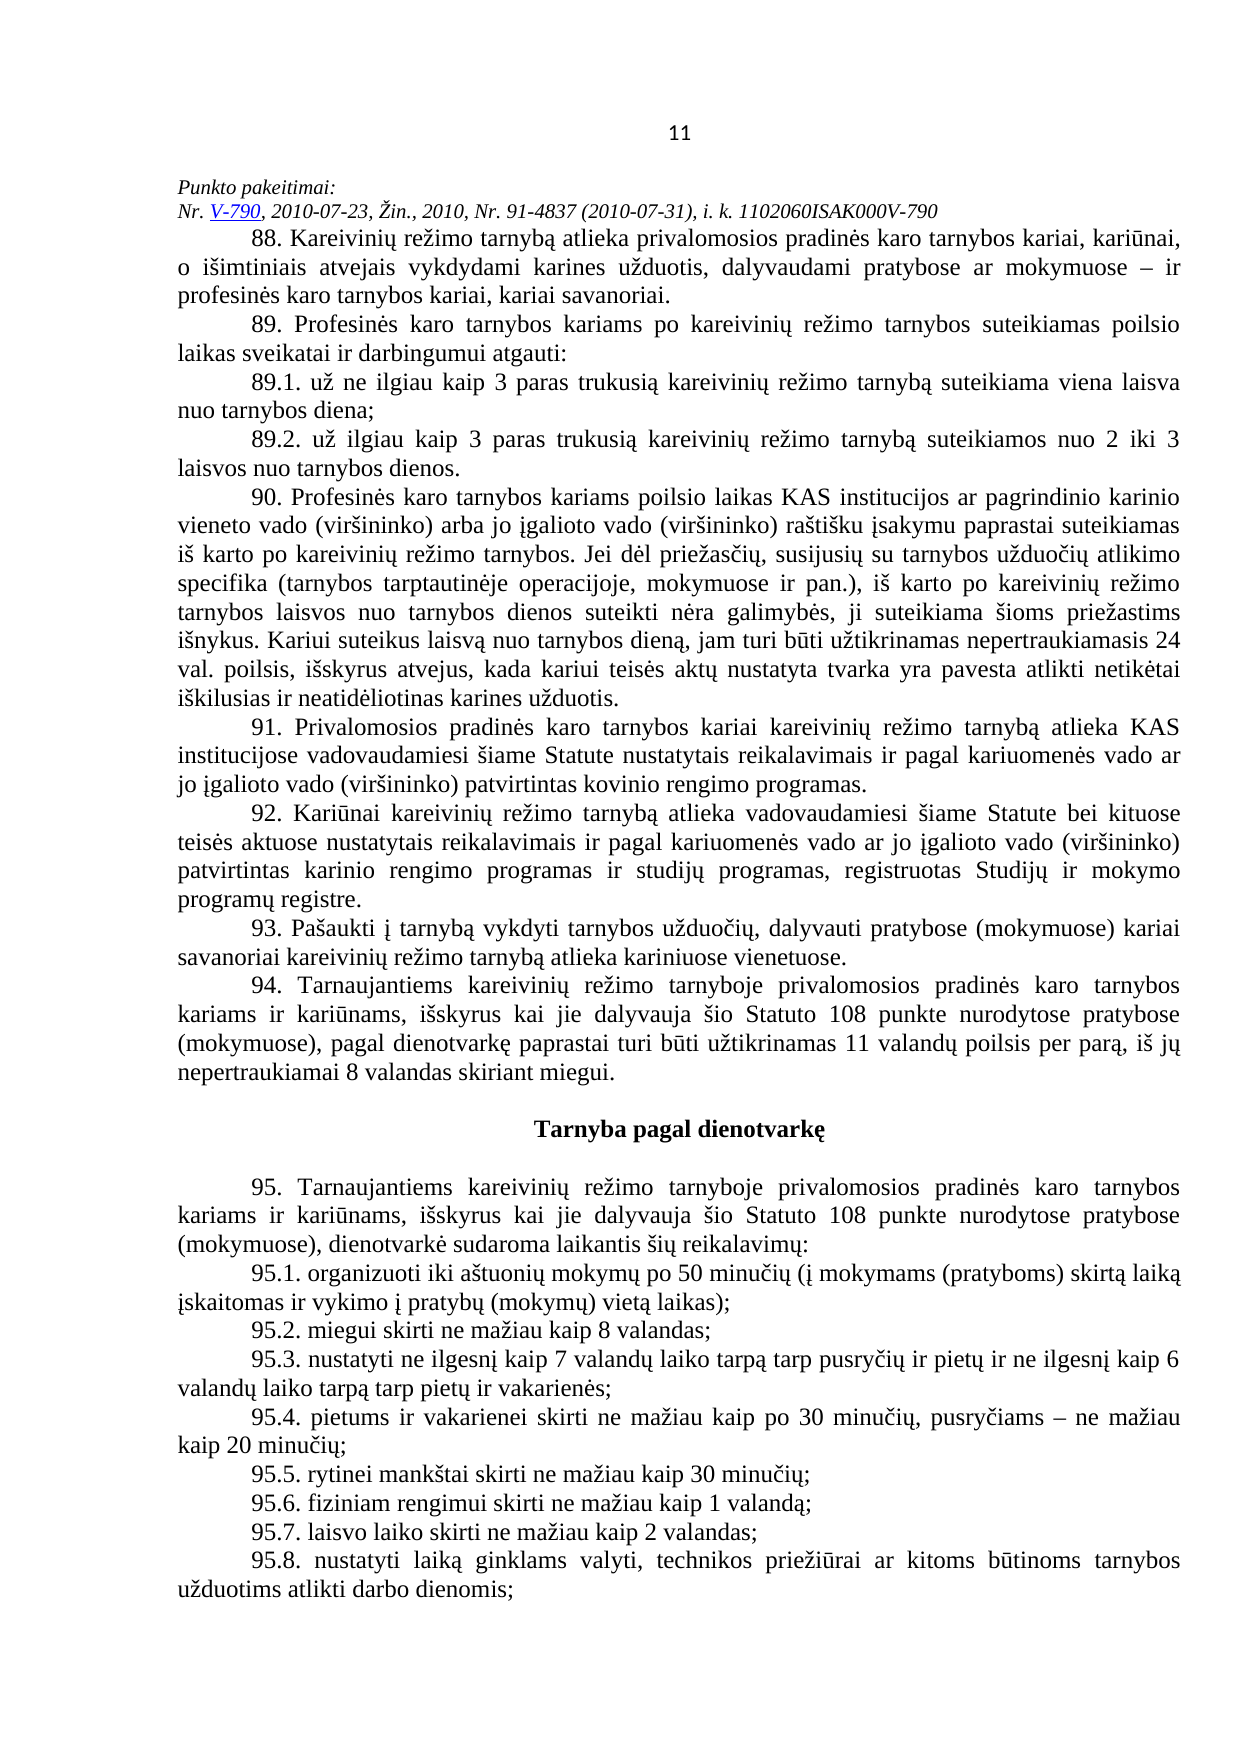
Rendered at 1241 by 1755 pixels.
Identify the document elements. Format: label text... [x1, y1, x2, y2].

text 90. Profesinės karo tarnybos kariams poilsio laikas KAS institucijos ar pagrindinio karinio vieneto vado (viršininko) arba jo įgalioto vado (viršininko) raštišku įsakymu paprastai suteikiamas iš karto po kareivinių režimo tarnybos. Jei dėl priežasčių, susijusių su tarnybos užduočių atlikimo specifika (tarnybos tarptautinėje operacijoje, mokymuose ir pan.), iš karto po kareivinių režimo tarnybos laisvos nuo tarnybos dienos suteikti nėra galimybės, ji suteikiama šioms priežastims išnykus. Kariui suteikus laisvą nuo tarnybos dieną, jam turi būti užtikrinamas nepertraukiamasis 24 val. poilsis, išskyrus atvejus, kada kariui teisės aktų nustatyta tvarka yra pavesta atlikti netikėtai iškilusias ir neatidėliotinas karines užduotis. [177, 482, 1181, 712]
text 91. Privalomosios pradinės karo tarnybos kariai kareivinių režimo tarnybą atlieka KAS institucijose vadovaudamiesi šiame Statute nustatytais reikalavimais ir pagal kariuomenės vado ar jo įgalioto vado (viršininko) patvirtintas kovinio rengimo programas. [177, 712, 1181, 798]
text 95.3. nustatyti ne ilgesnį kaip 7 valandų laiko tarpą tarp pusryčių ir pietų ir ne ilgesnį kaip 6 valandų laiko tarpą tarp pietų ir vakarienės; [177, 1344, 1181, 1402]
text Tarnyba pagal dienotvarkę [177, 1114, 1181, 1143]
text 95. Tarnaujantiems kareivinių režimo tarnyboje privalomosios pradinės karo tarnybos kariams ir kariūnams, išskyrus kai jie dalyvauja šio Statuto 108 punkte nurodytose pratybose (mokymuose), dienotvarkė sudaroma laikantis šių reikalavimų: [177, 1172, 1181, 1258]
text 95.5. rytinei mankštai skirti ne mažiau kaip 30 minučių; [177, 1459, 1181, 1488]
text 95.7. laisvo laiko skirti ne mažiau kaip 2 valandas; [177, 1517, 1181, 1546]
text 93. Pašaukti į tarnybą vykdyti tarnybos užduočių, dalyvauti pratybose (mokymuose) kariai savanoriai kareivinių režimo tarnybą atlieka kariniuose vienetuose. [177, 913, 1181, 971]
text 89. Profesinės karo tarnybos kariams po kareivinių režimo tarnybos suteikiamas poilsio laikas sveikatai ir darbingumui atgauti: [177, 309, 1181, 367]
text 88. Kareivinių režimo tarnybą atlieka privalomosios pradinės karo tarnybos kariai, kariūnai, o išimtiniais atvejais vykdydami karines užduotis, dalyvaudami pratybose ar mokymuose – ir profesinės karo tarnybos kariai, kariai savanoriai. [177, 223, 1181, 309]
text 95.1. organizuoti iki aštuonių mokymų po 50 minučių (į mokymams (pratyboms) skirtą laiką įskaitomas ir vykimo į pratybų (mokymų) vietą laikas); [177, 1258, 1181, 1316]
text 95.8. nustatyti laiką ginklams valyti, technikos priežiūrai ar kitoms būtinoms tarnybos užduotims atlikti darbo dienomis; [177, 1546, 1181, 1603]
text 95.6. fiziniam rengimui skirti ne mažiau kaip 1 valandą; [177, 1488, 1181, 1517]
text 92. Kariūnai kareivinių režimo tarnybą atlieka vadovaudamiesi šiame Statute bei kituose teisės aktuose nustatytais reikalavimais ir pagal kariuomenės vado ar jo įgalioto vado (viršininko) patvirtintas karinio rengimo programas ir studijų programas, registruotas Studijų ir mokymo programų registre. [177, 798, 1181, 913]
text 95.2. miegui skirti ne mažiau kaip 8 valandas; [177, 1316, 1181, 1344]
text 89.2. už ilgiau kaip 3 paras trukusią kareivinių režimo tarnybą suteikiamos nuo 2 iki 3 laisvos nuo tarnybos dienos. [177, 424, 1181, 482]
text 89.1. už ne ilgiau kaip 3 paras trukusią kareivinių režimo tarnybą suteikiama viena laisva nuo tarnybos diena; [177, 367, 1181, 424]
text 95.4. pietums ir vakarienei skirti ne mažiau kaip po 30 minučių, pusryčiams – ne mažiau kaip 20 minučių; [177, 1402, 1181, 1459]
text 94. Tarnaujantiems kareivinių režimo tarnyboje privalomosios pradinės karo tarnybos kariams ir kariūnams, išskyrus kai jie dalyvauja šio Statuto 108 punkte nurodytose pratybose (mokymuose), pagal dienotvarkę paprastai turi būti užtikrinamas 11 valandų poilsis per parą, iš jų nepertraukiamai 8 valandas skiriant miegui. [177, 971, 1181, 1086]
text Nr. V-790, 2010-07-23, Žin., 2010, Nr. 91-4837 (2010-07-31), i. k. 1102060ISAK000V-790 [177, 199, 1181, 223]
text Punkto pakeitimai: [177, 175, 1181, 199]
